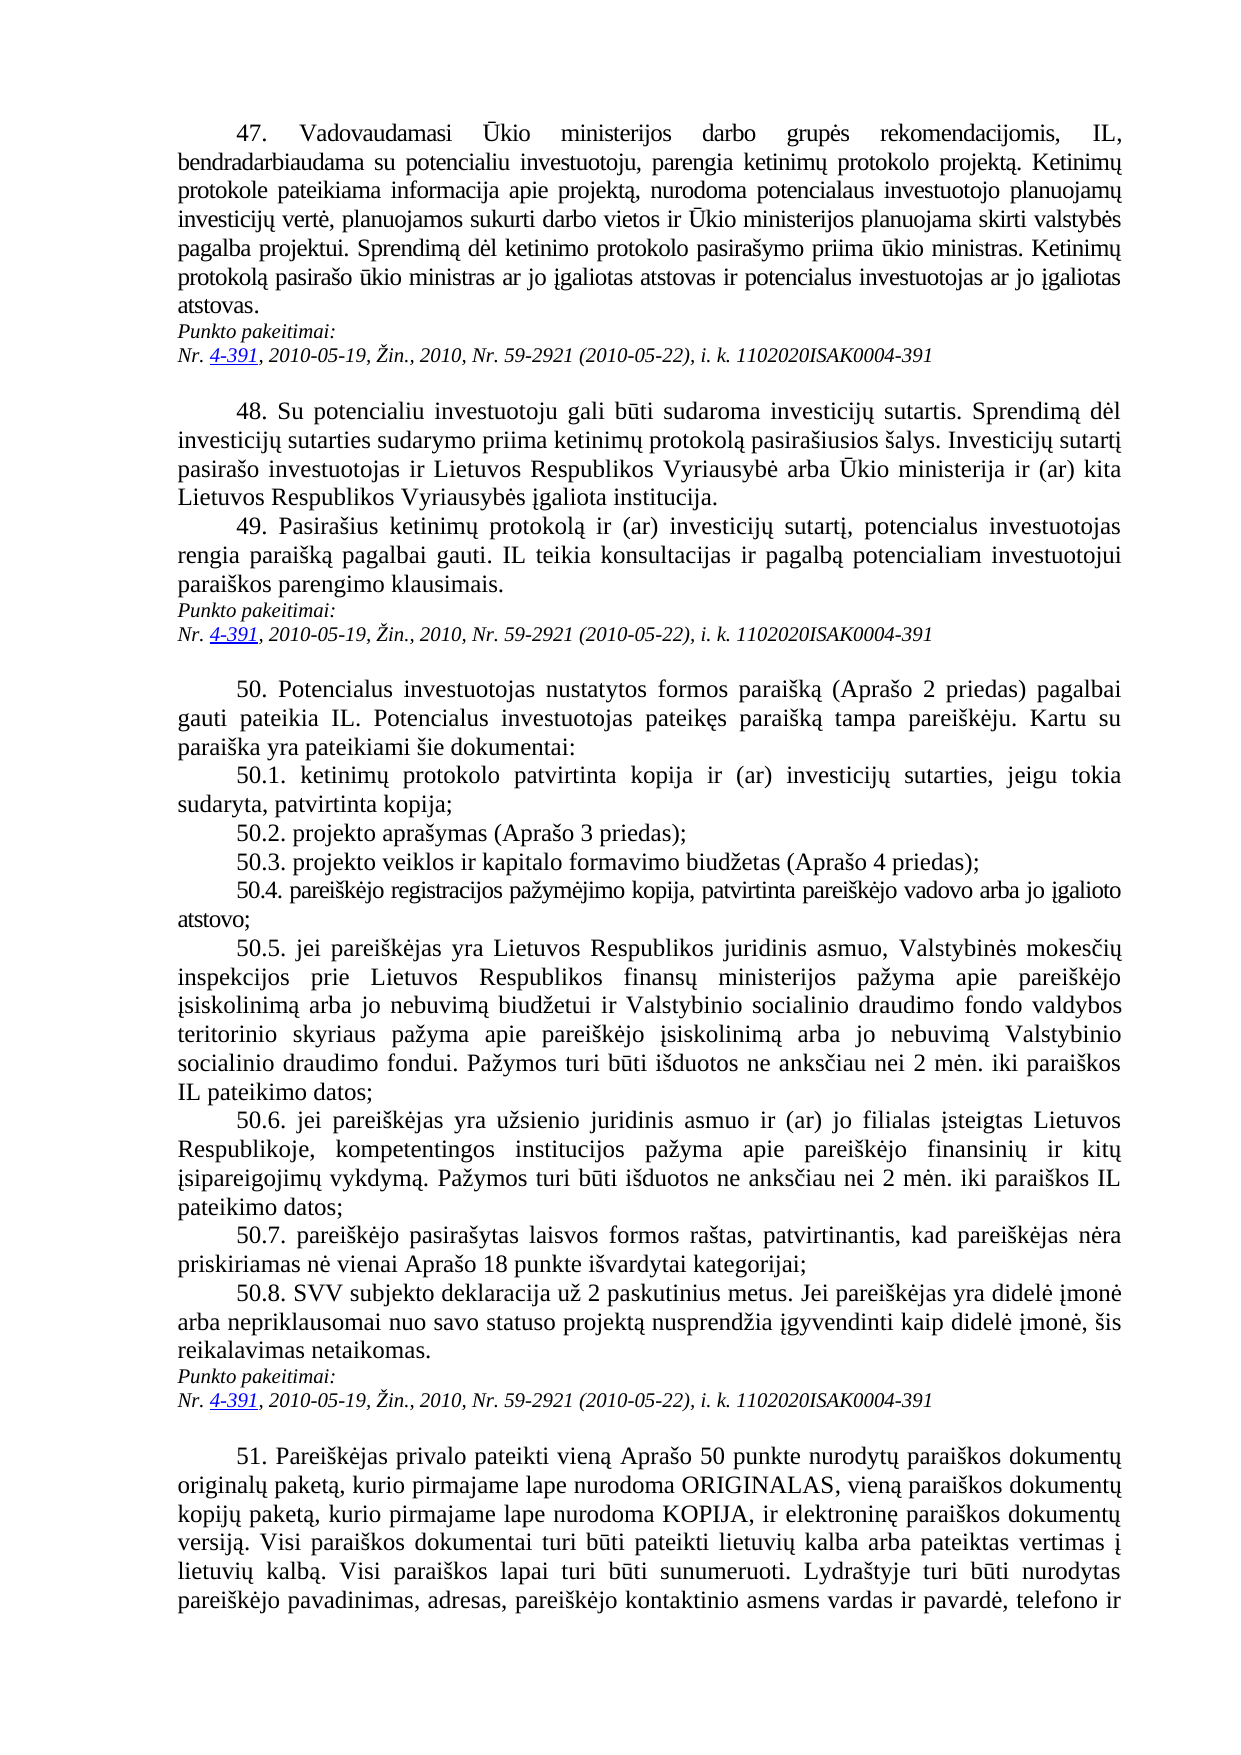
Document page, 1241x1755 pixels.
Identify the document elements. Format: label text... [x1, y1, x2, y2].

text 50.5. jei pareiškėjas yra Lietuvos Respublikos juridinis asmuo, Valstybinės mokesčių inspekcijos prie Lietuvos Respublikos finansų ministerijos pažyma apie pareiškėjo įsiskolinimą arba jo nebuvimą biudžetui ir Valstybinio socialinio draudimo fondo valdybos teritorinio skyriaus pažyma apie pareiškėjo įsiskolinimą arba jo nebuvimą Valstybinio socialinio draudimo fondui. Pažymos turi būti išduotos ne anksčiau nei 2 mėn. iki paraiškos IL pateikimo datos; [177, 933, 1122, 1106]
text 48. Su potencialiu investuotoju gali būti sudaroma investicijų sutartis. Sprendimą dėl investicijų sutarties sudarymo priima ketinimų protokolą pasirašiusios šalys. Investicijų sutartį pasirašo investuotojas ir Lietuvos Respublikos Vyriausybė arba Ūkio ministerija ir (ar) kita Lietuvos Respublikos Vyriausybės įgaliota institucija. [177, 396, 1122, 511]
text 47. Vadovaudamasi Ūkio ministerijos darbo grupės rekomendacijomis, IL, bendradarbiaudama su potencialiu investuotoju, parengia ketinimų protokolo projektą. Ketinimų protokole pateikiama informacija apie projektą, nurodoma potencialaus investuotojo planuojamų investicijų vertė, planuojamos sukurti darbo vietos ir Ūkio ministerijos planuojama skirti valstybės pagalba projektui. Sprendimą dėl ketinimo protokolo pasirašymo priima ūkio ministras. Ketinimų protokolą pasirašo ūkio ministras ar jo įgaliotas atstovas ir potencialus investuotojas ar jo įgaliotas atstovas. [177, 118, 1122, 319]
text Punkto pakeitimai: [177, 597, 1122, 622]
text Punkto pakeitimai: [177, 1364, 1122, 1388]
text 50. Potencialus investuotojas nustatytos formos paraišką (Aprašo 2 priedas) pagalbai gauti pateikia IL. Potencialus investuotojas pateikęs paraišką tampa pareiškėju. Kartu su paraiška yra pateikiami šie dokumentai: [177, 674, 1122, 761]
text 50.7. pareiškėjo pasirašytas laisvos formos raštas, patvirtinantis, kad pareiškėjas nėra priskiriamas nė vienai Aprašo 18 punkte išvardytai kategorijai; [177, 1221, 1122, 1278]
text Nr. 4-391, 2010-05-19, Žin., 2010, Nr. 59-2921 (2010-05-22), i. k. 1102020ISAK0004-391 [177, 343, 1122, 367]
text 50.1. ketinimų protokolo patvirtinta kopija ir (ar) investicijų sutarties, jeigu tokia sudaryta, patvirtinta kopija; [177, 761, 1122, 818]
text 49. Pasirašius ketinimų protokolą ir (ar) investicijų sutartį, potencialus investuotojas rengia paraišką pagalbai gauti. IL teikia konsultacijas ir pagalbą potencialiam investuotojui paraiškos parengimo klausimais. [177, 511, 1122, 597]
text 50.3. projekto veiklos ir kapitalo formavimo biudžetas (Aprašo 4 priedas); [177, 847, 1122, 876]
text 50.8. SVV subjekto deklaracija už 2 paskutinius metus. Jei pareiškėjas yra didelė įmonė arba nepriklausomai nuo savo statuso projektą nusprendžia įgyvendinti kaip didelė įmonė, šis reikalavimas netaikomas. [177, 1278, 1122, 1364]
text 50.2. projekto aprašymas (Aprašo 3 priedas); [177, 818, 1122, 847]
text Nr. 4-391, 2010-05-19, Žin., 2010, Nr. 59-2921 (2010-05-22), i. k. 1102020ISAK0004-391 [177, 622, 1122, 646]
text 51. Pareiškėjas privalo pateikti vieną Aprašo 50 punkte nurodytų paraiškos dokumentų originalų paketą, kurio pirmajame lape nurodoma ORIGINALAS, vieną paraiškos dokumentų kopijų paketą, kurio pirmajame lape nurodoma KOPIJA, ir elektroninę paraiškos dokumentų versiją. Visi paraiškos dokumentai turi būti pateikti lietuvių kalba arba pateiktas vertimas į lietuvių kalbą. Visi paraiškos lapai turi būti sunumeruoti. Lydraštyje turi būti nurodytas pareiškėjo pavadinimas, adresas, pareiškėjo kontaktinio asmens vardas ir pavardė, telefono ir [177, 1441, 1122, 1614]
text Punkto pakeitimai: [177, 319, 1122, 343]
text Nr. 4-391, 2010-05-19, Žin., 2010, Nr. 59-2921 (2010-05-22), i. k. 1102020ISAK0004-391 [177, 1388, 1122, 1412]
text 50.4. pareiškėjo registracijos pažymėjimo kopija, patvirtinta pareiškėjo vadovo arba jo įgalioto atstovo; [177, 876, 1122, 933]
text 50.6. jei pareiškėjas yra užsienio juridinis asmuo ir (ar) jo filialas įsteigtas Lietuvos Respublikoje, kompetentingos institucijos pažyma apie pareiškėjo finansinių ir kitų įsipareigojimų vykdymą. Pažymos turi būti išduotos ne anksčiau nei 2 mėn. iki paraiškos IL pateikimo datos; [177, 1106, 1122, 1221]
